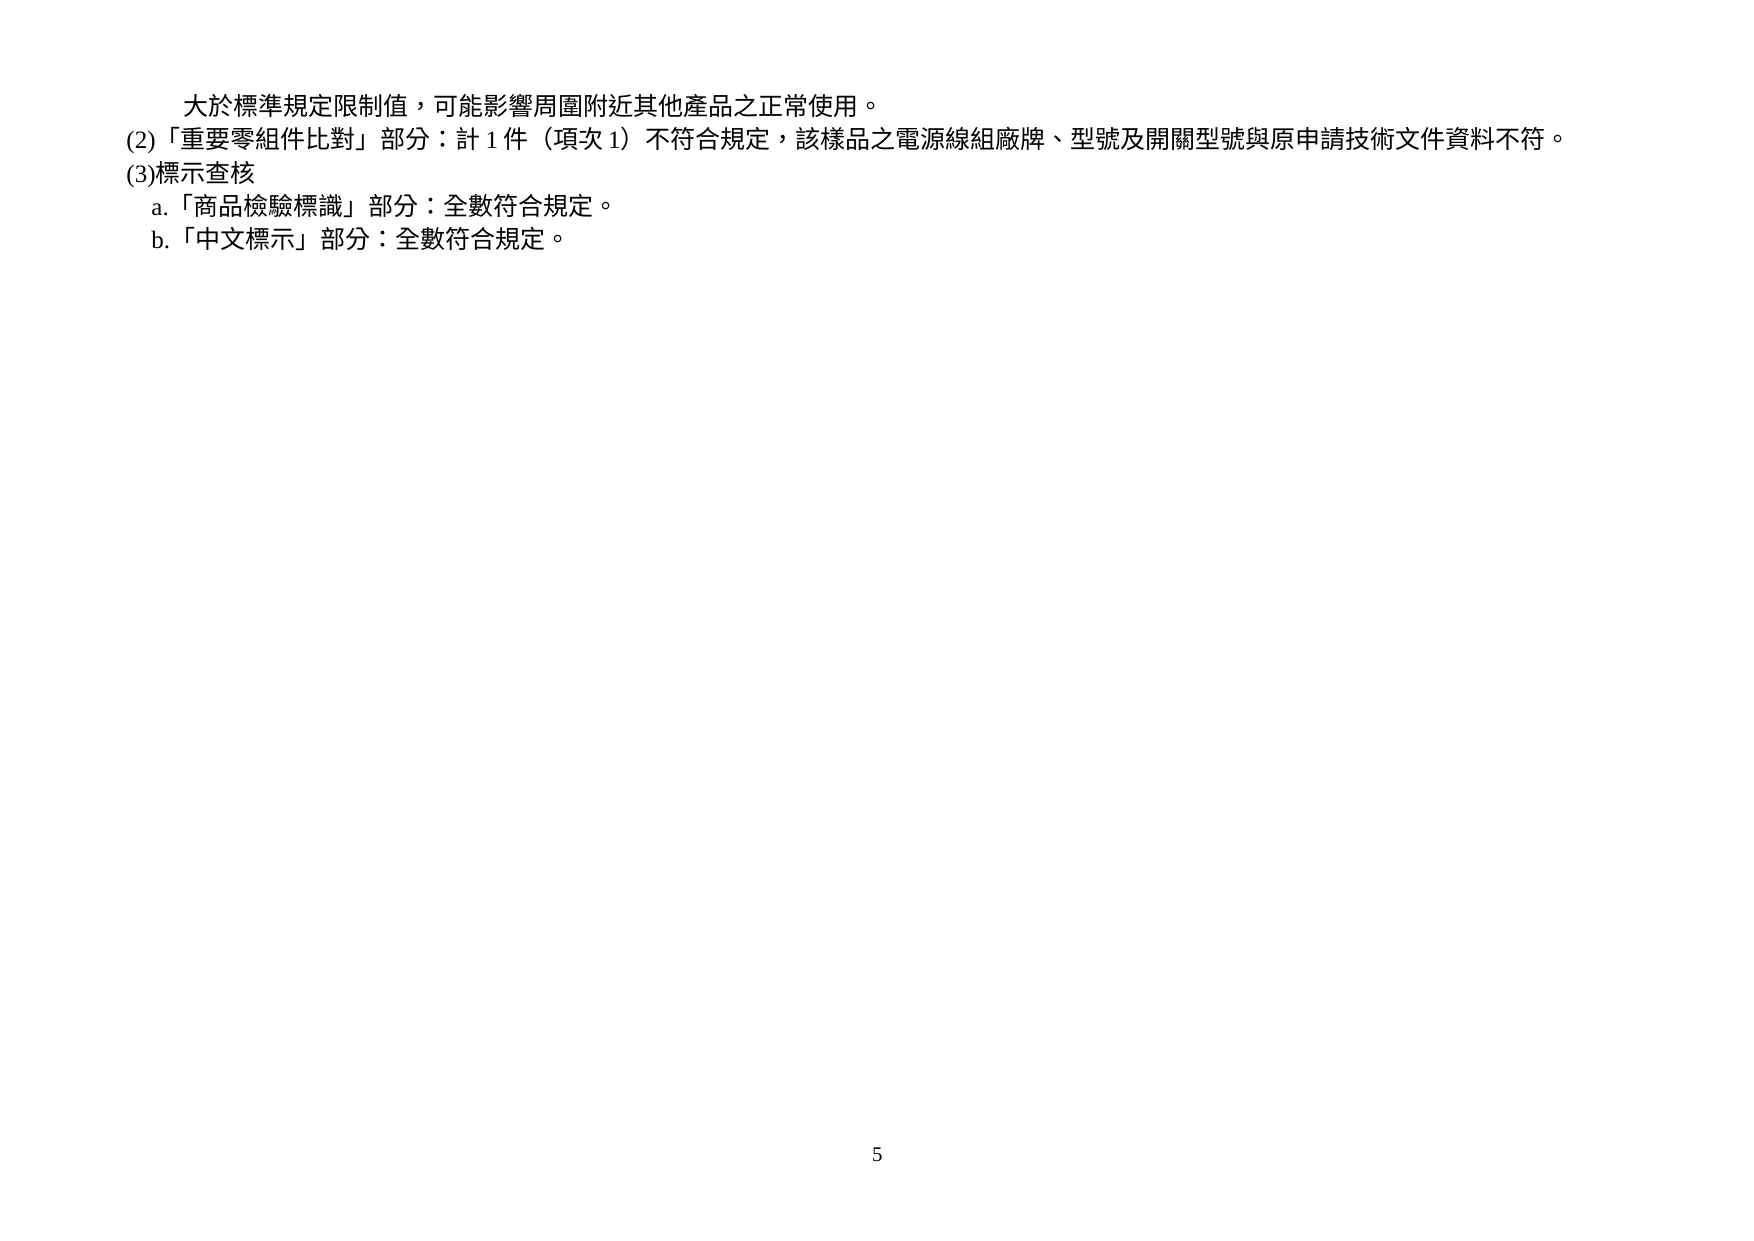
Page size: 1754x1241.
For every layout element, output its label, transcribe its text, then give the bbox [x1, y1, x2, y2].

text a.「商品檢驗標識」部分：全數符合規定。 [151, 189, 1665, 222]
text b.「中文標示」部分：全數符合規定。 [151, 222, 1665, 255]
text (2)「重要零組件比對」部分：計1件（項次1）不符合規定，該樣品之電源線組廠牌、型號及開關型號與原申請技術文件資料不符。 [126, 122, 1665, 155]
text 大於標準規定限制值，可能影響周圍附近其他產品之正常使用。 [151, 89, 1665, 122]
text (3)標示查核 [126, 155, 1665, 189]
